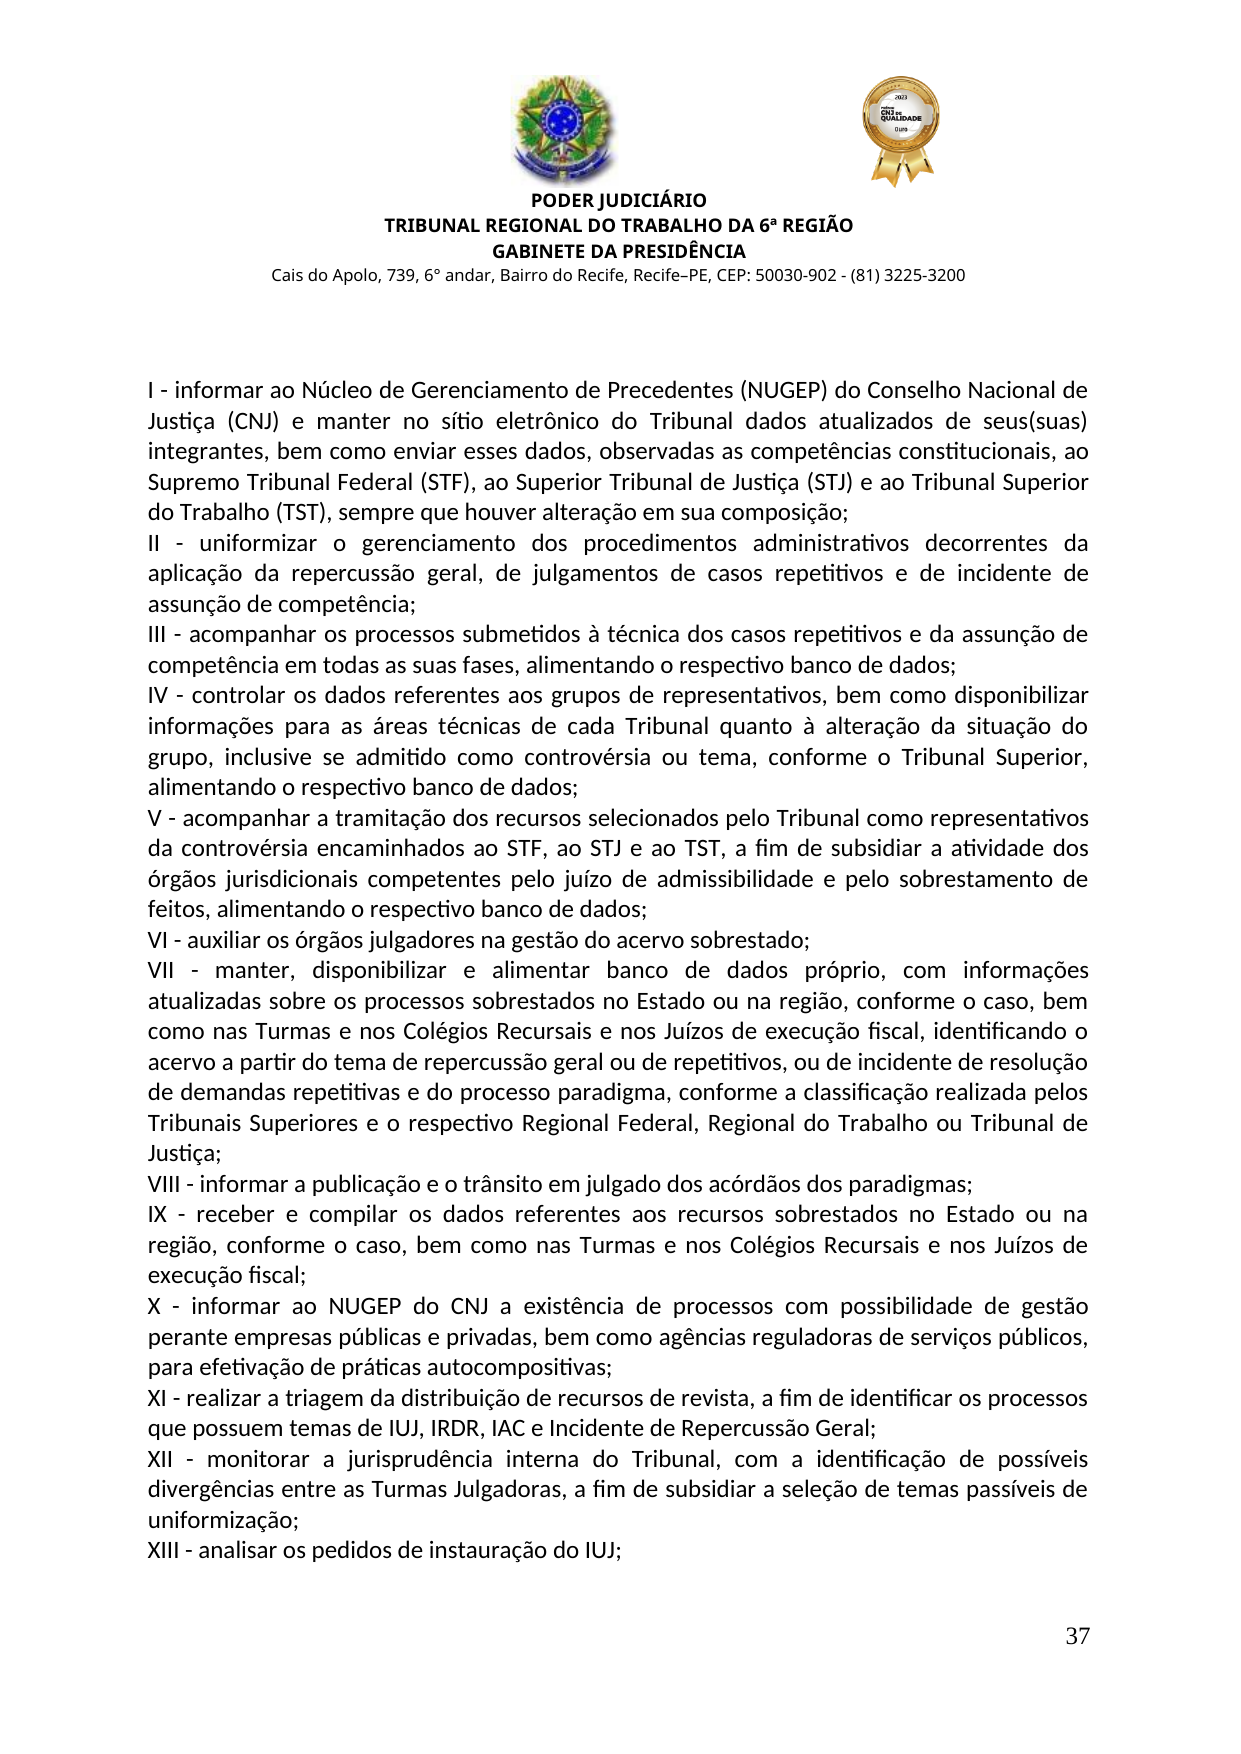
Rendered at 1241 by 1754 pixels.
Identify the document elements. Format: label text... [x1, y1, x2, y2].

subtitle XIII - analisar os pedidos de instauração do IUJ; [147, 1534, 1090, 1565]
picture [191, 75, 300, 188]
picture [510, 75, 619, 188]
subtitle IV - controlar os dados referentes aos grupos de representativos, bem como disponibilizar informações para as áreas técnicas de cada Tribunal quanto à alteração da situação do grupo, inclusive se admitido como controvérsia ou tema, conforme o Tribunal Superior, alimentando o respectivo banco de dados; [147, 680, 1090, 802]
subtitle VIII - informar a publicação e o trânsito em julgado dos acórdãos dos paradigmas; [147, 1168, 1090, 1198]
subtitle XI - realizar a triagem da distribuição de recursos de revista, a fim de identificar os processos que possuem temas de IUJ, IRDR, IAC e Incidente de Repercussão Geral; [147, 1382, 1090, 1443]
subtitle XII - monitorar a jurisprudência interna do Tribunal, com a identificação de possíveis divergências entre as Turmas Julgadoras, a fim de subsidiar a seleção de temas passíveis de uniformização; [147, 1443, 1090, 1534]
subtitle I - informar ao Núcleo de Gerenciamento de Precedentes (NUGEP) do Conselho Nacional de Justiça (CNJ) e manter no sítio eletrônico do Tribunal dados atualizados de seus(suas) integrantes, bem como enviar esses dados, observadas as competências constitucionais, ao Supremo Tribunal Federal (STF), ao Superior Tribunal de Justiça (STJ) e ao Tribunal Superior do Trabalho (TST), sempre que houver alteração em sua composição; [147, 374, 1090, 527]
subtitle II - uniformizar o gerenciamento dos procedimentos administrativos decorrentes da aplicação da repercussão geral, de julgamentos de casos repetitivos e de incidente de assunção de competência; [147, 527, 1090, 619]
subtitle III - acompanhar os processos submetidos à técnica dos casos repetitivos e da assunção de competência em todas as suas fases, alimentando o respectivo banco de dados; [147, 619, 1090, 680]
subtitle V - acompanhar a tramitação dos recursos selecionados pelo Tribunal como representativos da controvérsia encaminhados ao STF, ao STJ e ao TST, a fim de subsidiar a atividade dos órgãos jurisdicionais competentes pelo juízo de admissibilidade e pelo sobrestamento de feitos, alimentando o respectivo banco de dados; [147, 802, 1090, 924]
subtitle VII - manter, disponibilizar e alimentar banco de dados próprio, com informações atualizadas sobre os processos sobrestados no Estado ou na região, conforme o caso, bem como nas Turmas e nos Colégios Recursais e nos Juízos de execução fiscal, identificando o acervo a partir do tema de repercussão geral ou de repetitivos, ou de incidente de resolução de demandas repetitivas e do processo paradigma, conforme a classificação realizada pelos Tribunais Superiores e o respectivo Regional Federal, Regional do Trabalho ou Tribunal de Justiça; [147, 954, 1090, 1168]
subtitle IX - receber e compilar os dados referentes aos recursos sobrestados no Estado ou na região, conforme o caso, bem como nas Turmas e nos Colégios Recursais e nos Juízos de execução fiscal; [147, 1198, 1090, 1290]
subtitle VI - auxiliar os órgãos julgadores na gestão do acervo sobrestado; [147, 924, 1090, 954]
picture [862, 76, 940, 188]
subtitle X - informar ao NUGEP do CNJ a existência de processos com possibilidade de gestão perante empresas públicas e privadas, bem como agências reguladoras de serviços públicos, para efetivação de práticas autocompositivas; [147, 1290, 1090, 1382]
